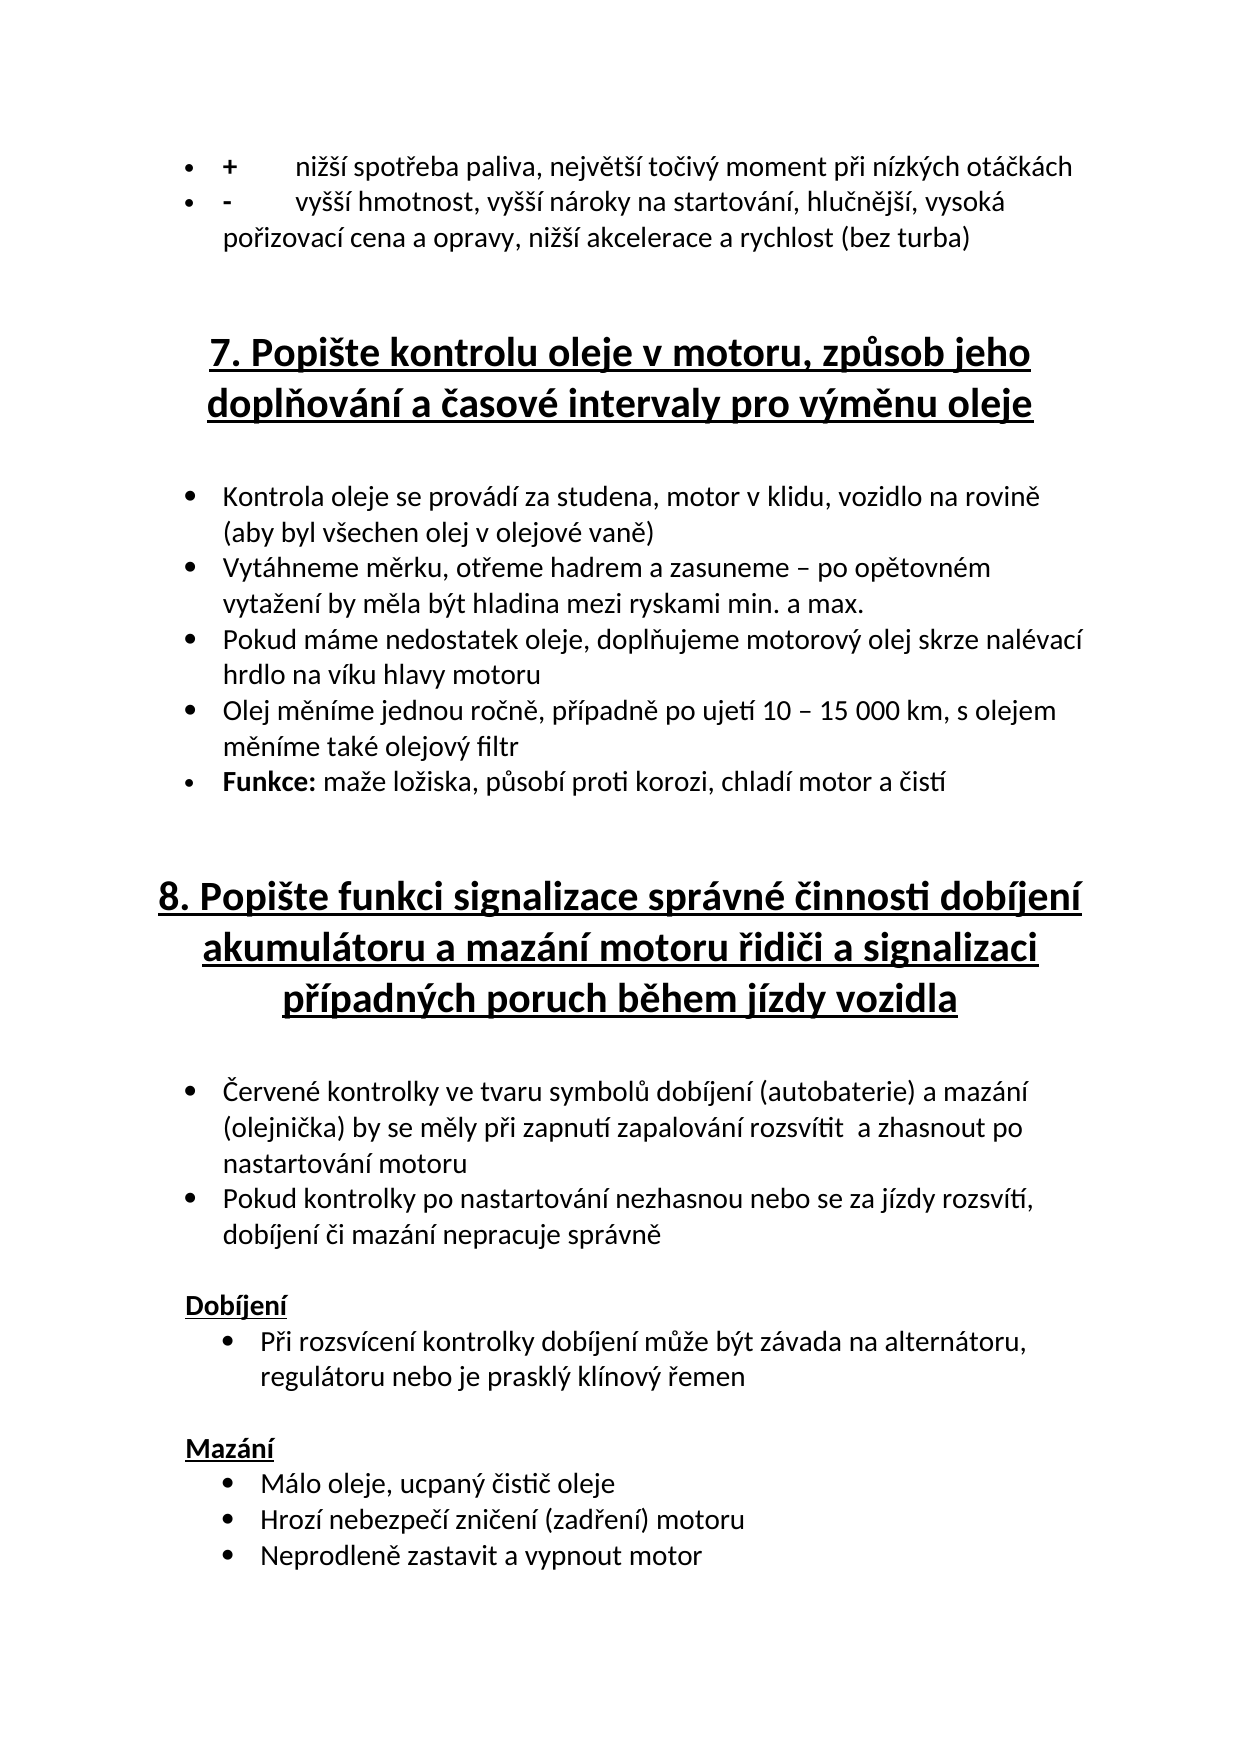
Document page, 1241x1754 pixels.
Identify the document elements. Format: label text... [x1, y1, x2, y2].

list Pokud máme nedostatek oleje, doplňujeme motorový olej skrze nalévací hrdlo na víku hlavy motoru [185, 621, 1092, 692]
list Při rozsvícení kontrolky dobíjení může být závada na alternátoru, regulátoru nebo je prasklý klínový řemen [223, 1323, 1092, 1394]
list Červené kontrolky ve tvaru symbolů dobíjení (autobaterie) a mazání (olejnička) by se měly při zapnutí zapalování rozsvítit a zhasnout po nastartování motoru [185, 1073, 1092, 1180]
list Funkce: maže ložiska, působí proti korozi, chladí motor a čistí [185, 763, 1092, 799]
list Neprodleně zastavit a vypnout motor [223, 1537, 1092, 1572]
list Pokud kontrolky po nastartování nezhasnou nebo se za jízdy rozsvítí, dobíjení či mazání nepracuje správně [185, 1180, 1092, 1252]
list Málo oleje, ucpaný čistič oleje [223, 1465, 1092, 1501]
text 8. Popište funkci signalizace správné činnosti dobíjení akumulátoru a mazání motoru řidiči a signalizaci případných poruch během jízdy vozidla [148, 870, 1092, 1023]
list Olej měníme jednou ročně, případně po ujetí 10 – 15 000 km, s olejem měníme také olejový filtr [185, 692, 1092, 763]
list - vyšší hmotnost, vyšší nároky na startování, hlučnější, vysoká pořizovací cena a opravy, nižší akcelerace a rychlost (bez turba) [185, 183, 1092, 254]
list Kontrola oleje se provádí za studena, motor v klidu, vozidlo na rovině (aby byl všechen olej v olejové vaně) [185, 478, 1092, 549]
text 7. Popište kontrolu oleje v motoru, způsob jeho doplňování a časové intervaly pro výměnu oleje [148, 326, 1092, 427]
list Vytáhneme měrku, otřeme hadrem a zasuneme – po opětovném vytažení by měla být hladina mezi ryskami min. a max. [185, 549, 1092, 621]
text Dobíjení [185, 1287, 1092, 1323]
list Hrozí nebezpečí zničení (zadření) motoru [223, 1501, 1092, 1537]
text Mazání [185, 1430, 1092, 1465]
list + nižší spotřeba paliva, největší točivý moment při nízkých otáčkách [185, 148, 1092, 183]
